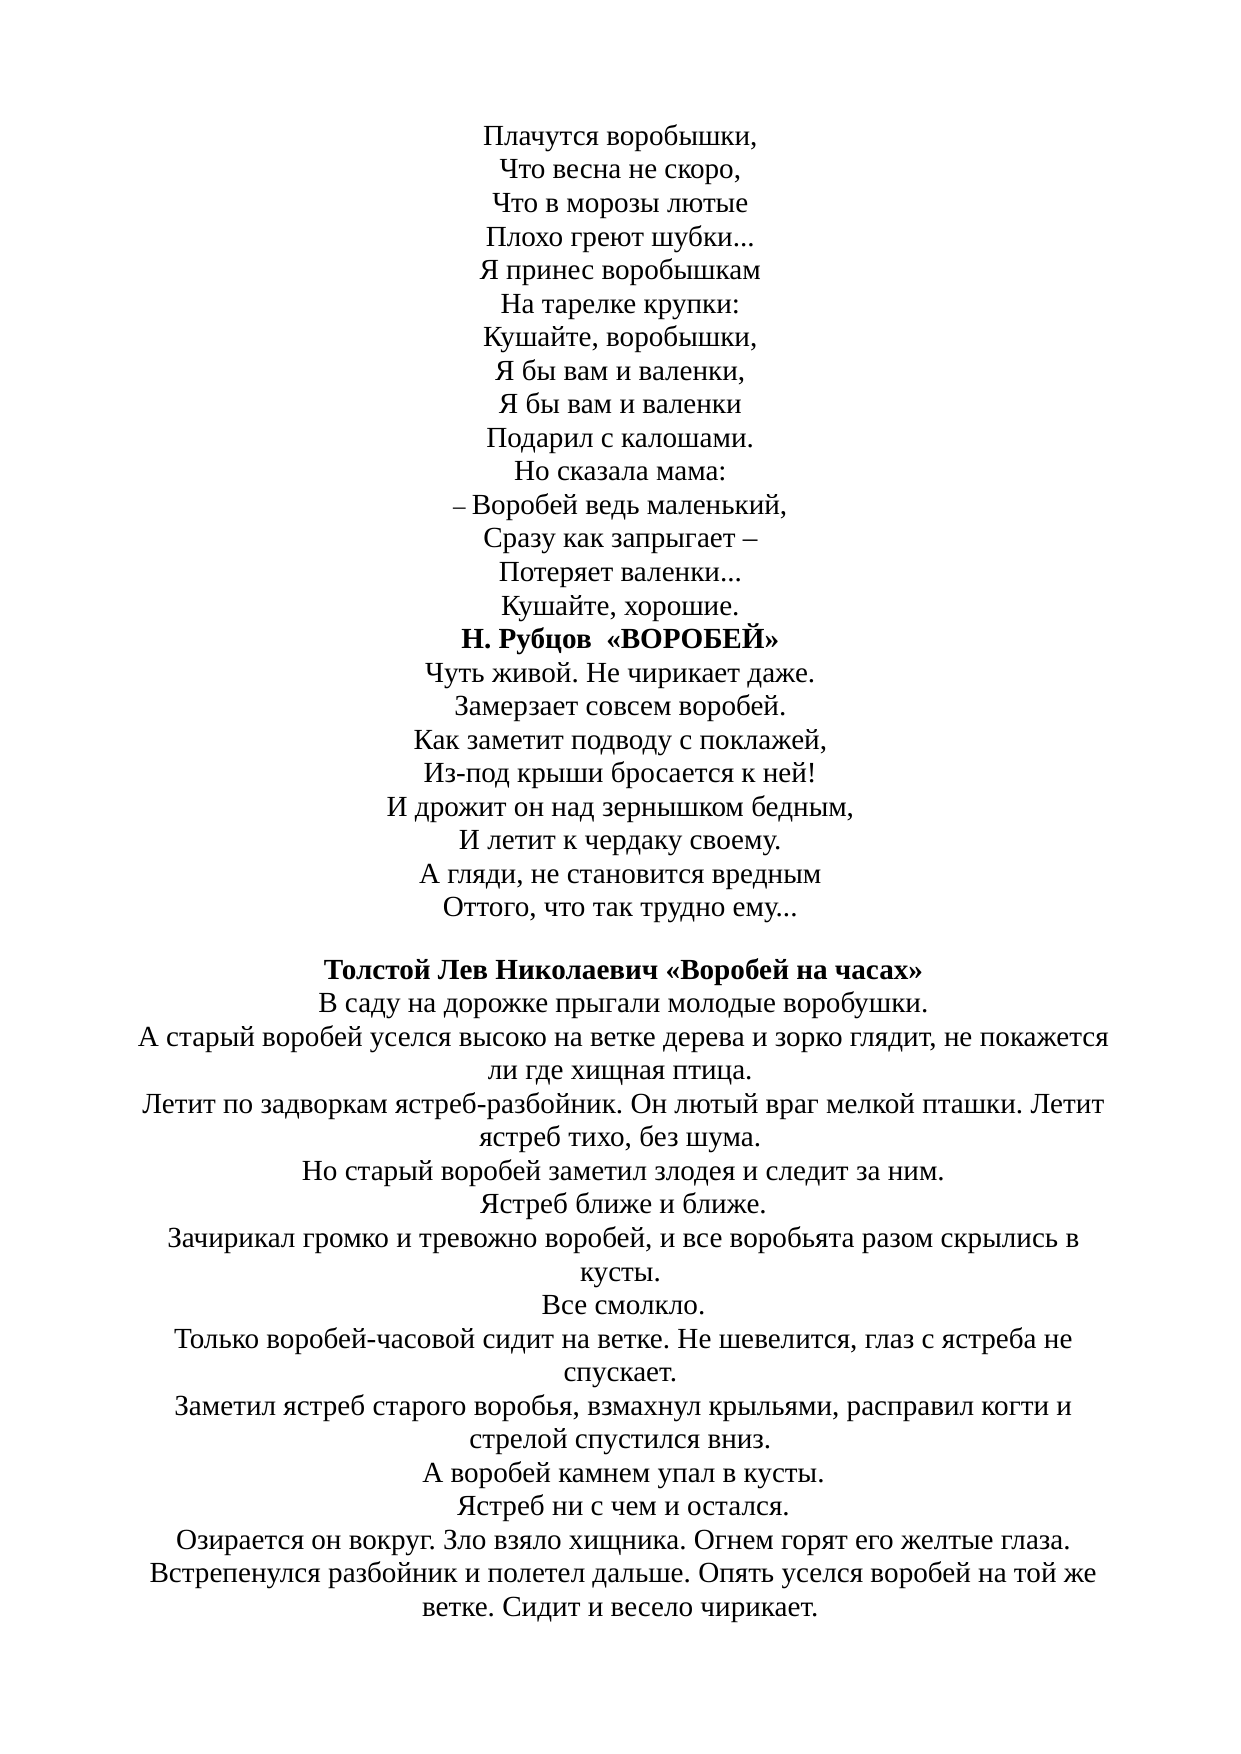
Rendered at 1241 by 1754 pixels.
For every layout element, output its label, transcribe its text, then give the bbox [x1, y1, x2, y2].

text Зачирикал громко и тревожно воробей, и все воробьята разом скрылись в кусты. [118, 1220, 1122, 1287]
text – Воробей ведь маленький, [118, 487, 1122, 521]
text Как заметит подводу с поклажей, [118, 722, 1122, 755]
text Встрепенулся разбойник и полетел дальше. Опять уселся воробей на той же ветке. Сидит и весело чирикает. [118, 1556, 1122, 1623]
text Что в морозы лютые [118, 185, 1122, 219]
text Подарил с калошами. [118, 420, 1122, 453]
text Плачутся воробышки, [118, 118, 1122, 152]
text Но сказала мама: [118, 453, 1122, 487]
text Из-под крыши бросается к ней! [118, 755, 1122, 789]
text Сразу как запрыгает – [118, 521, 1122, 554]
text А старый воробей уселся высоко на ветке дерева и зорко глядит, не покажется ли где хищная птица. [118, 1019, 1122, 1086]
text Я принес воробышкам [118, 252, 1122, 286]
text Толстой Лев Николаевич «Воробей на часах» [118, 952, 1122, 985]
text Я бы вам и валенки, [118, 353, 1122, 386]
text Я бы вам и валенки [118, 386, 1122, 420]
text На тарелке крупки: [118, 286, 1122, 319]
text Но старый воробей заметил злодея и следит за ним. [118, 1153, 1122, 1187]
text Ястреб ни с чем и остался. [118, 1488, 1122, 1522]
text Заметил ястреб старого воробья, взмахнул крыльями, расправил когти и стрелой спустился вниз. [118, 1388, 1122, 1455]
text Кушайте, воробышки, [118, 319, 1122, 353]
text Все смолкло. [118, 1287, 1122, 1321]
text И дрожит он над зернышком бедным, [118, 789, 1122, 822]
text Только воробей-часовой сидит на ветке. Не шевелится, глаз с ястреба не спускает. [118, 1321, 1122, 1388]
text Потеряет валенки... [118, 554, 1122, 588]
text И летит к чердаку своему. [118, 822, 1122, 856]
text Озирается он вокруг. Зло взяло хищника. Огнем горят его желтые глаза. [118, 1522, 1122, 1556]
text А воробей камнем упал в кусты. [118, 1455, 1122, 1488]
text Ястреб ближе и ближе. [118, 1187, 1122, 1220]
text Н. Рубцов «ВОРОБЕЙ» [118, 621, 1122, 655]
text Кушайте, хорошие. [118, 588, 1122, 621]
text Замерзает совсем воробей. [118, 688, 1122, 722]
text В саду на дорожке прыгали молодые воробушки. [118, 985, 1122, 1019]
text Что весна не скоро, [118, 152, 1122, 185]
text Оттого, что так трудно ему... [118, 889, 1122, 923]
text Чуть живой. Не чирикает даже. [118, 655, 1122, 688]
text Плохо греют шубки... [118, 219, 1122, 252]
text А гляди, не становится вредным [118, 856, 1122, 889]
text Летит по задворкам ястреб-разбойник. Он лютый враг мелкой пташки. Летит ястреб тихо, без шума. [118, 1086, 1122, 1153]
